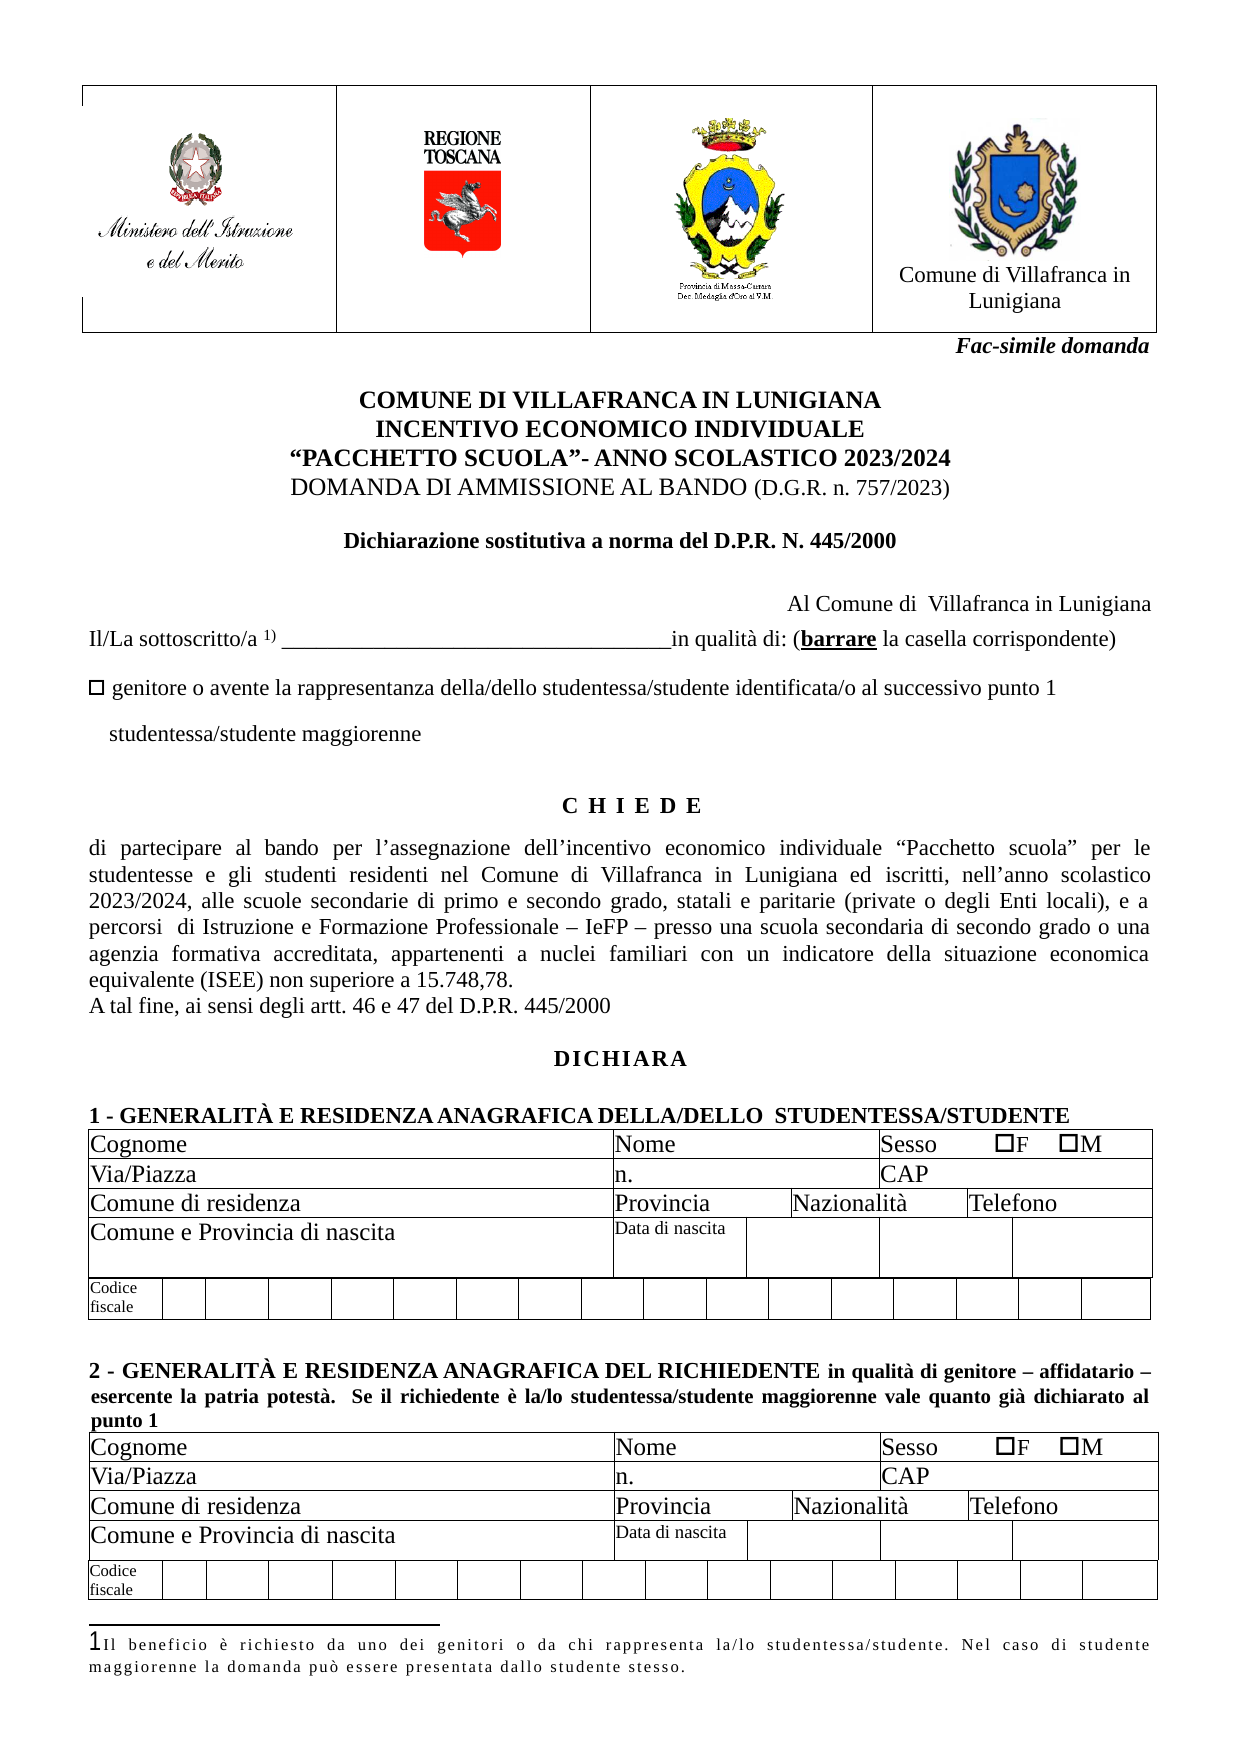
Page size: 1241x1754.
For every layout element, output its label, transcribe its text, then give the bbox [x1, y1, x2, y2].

table_cell Telefono [968, 1189, 1152, 1217]
table_header [207, 1561, 268, 1599]
table_cell Data di nascita [614, 1218, 746, 1277]
text Dichiarazione sostitutiva a norma del D.P.R. N. 445/2000 [89, 527, 1152, 553]
table_header [333, 1561, 395, 1599]
table_header [83, 86, 336, 332]
text DICHIARA [89, 1045, 1152, 1071]
text “Pacchetto Scuola”- ANNO SCOLASTICO 2023/2024 [89, 443, 1152, 472]
table_header [163, 1561, 206, 1599]
table_cell [1013, 1521, 1158, 1559]
table_header [958, 1561, 1020, 1599]
table_cell n. [615, 1462, 880, 1490]
table_header [894, 1279, 956, 1319]
table_header [332, 1279, 393, 1319]
table_header [163, 1279, 205, 1319]
table_cell [748, 1521, 880, 1559]
text Il/La sottoscritto/a ) __________________________________in qualità di: (barrare la casella corrispondente) [89, 617, 1152, 654]
table_header [708, 1561, 770, 1599]
text di partecipare al bando per l’assegnazione dell’incentivo economico individuale “Pacchetto scuola” per le studentesse e gli studenti residenti nel Comune di Villafranca in Lunigiana ed iscritti, nell’anno scolastico 2023/2024, alle scuole secondarie di primo e secondo grado, statali e paritarie (private o degli Enti locali), e a percorsi di Istruzione e Formazione Professionale – IeFP – presso una scuola secondaria di secondo grado o una agenzia formativa accreditata, appartenenti a nuclei familiari con un indicatore della situazione economica equivalente (ISEE) non superiore a 15.748,78. [89, 834, 1152, 992]
table_header [591, 86, 872, 332]
table_header [896, 1561, 957, 1599]
table_cell Provincia [615, 1491, 792, 1520]
table_cell Data di nascita [615, 1521, 747, 1559]
table_cell [881, 1521, 1012, 1559]
table_cell Comune di residenza [89, 1189, 613, 1217]
text DOMANDA DI AMMISSIONE AL BANDO (D.G.R. n. 757/2023) [89, 472, 1152, 500]
table_cell Provincia [614, 1189, 791, 1217]
table_header Codice fiscale [89, 1279, 162, 1319]
table_cell Nazionalità [792, 1189, 967, 1217]
table_header Cognome [89, 1130, 613, 1158]
table_header [1083, 1561, 1157, 1599]
table_cell Comune di residenza [90, 1491, 614, 1520]
table_header [957, 1279, 1018, 1319]
table_cell CAP [880, 1159, 1152, 1187]
table_header [769, 1279, 831, 1319]
table_header [1082, 1279, 1150, 1319]
table_header [833, 1561, 895, 1599]
table_header [582, 1279, 643, 1319]
table_header [458, 1561, 520, 1599]
table_header Codice fiscale [89, 1561, 162, 1599]
table_header [1019, 1279, 1081, 1319]
table_cell Nazionalità [793, 1491, 968, 1520]
table_header [771, 1561, 832, 1599]
table_header [337, 86, 590, 332]
table_cell [1013, 1218, 1152, 1277]
text A tal fine, ai sensi degli artt. 46 e 47 del D.P.R. 445/2000 [89, 992, 1152, 1019]
table_cell C H I E D E [74, 778, 1189, 834]
table_header Comune di Villafranca in Lunigiana [873, 86, 1156, 332]
table_header [457, 1279, 518, 1319]
table_header Cognome [90, 1433, 614, 1461]
text 1 - Generalità E RESIDENZA ANAGRAFICA DELLA/DELLO STUDENTESSA/STUDENTE [89, 1102, 1152, 1129]
table_header Sesso F M [881, 1433, 1158, 1461]
table_header [396, 1561, 457, 1599]
table_cell [880, 1218, 1012, 1277]
table_header [644, 1279, 706, 1319]
text Fac-simile domanda [89, 333, 1152, 359]
table_cell Comune e Provincia di nascita [89, 1218, 613, 1277]
table_header Nome [614, 1130, 879, 1158]
table_header [519, 1279, 581, 1319]
table_header Nome [615, 1433, 880, 1461]
table_cell [747, 1218, 879, 1277]
table_header [707, 1279, 768, 1319]
table_cell n. [614, 1159, 879, 1187]
table_header [646, 1561, 707, 1599]
table_cell  studentessa/studente maggiorenne Il beneficio è richiesto da uno dei genitori o da chi rappresenta la/lo studentessa7studente. Nel caso di studente maggiorenne la domnanda maggiorenne [74, 721, 1189, 777]
text INCENTIVO ECONOMICO INDIVIDUALE [89, 414, 1152, 443]
table_cell Telefono [969, 1491, 1158, 1520]
table_header [206, 1279, 268, 1319]
table_cell CAP [881, 1462, 1158, 1490]
text 2 - Generalità E RESIDENZA ANAGRAFICA DEL RICHIEDENTE in qualità di genitore – affidatario – esercente la patria potestà. Se il richiedente è la/lo studentessa/studente maggiorenne vale quanto già dichiarato al punto 1 [82, 1357, 1152, 1432]
table_header Sesso F M [880, 1130, 1152, 1158]
table_header  genitore o avente la rappresentanza della/dello studentessa/studente identificata/o al successivo punto 1 [74, 654, 1189, 721]
table_header [269, 1561, 332, 1599]
text Al Comune di Villafranca in Lunigiana [89, 591, 1152, 617]
table_header [521, 1561, 582, 1599]
table_header [832, 1279, 893, 1319]
table_cell Via/Piazza [89, 1159, 613, 1187]
table_header [1021, 1561, 1082, 1599]
text Il beneficio è richiesto da uno dei genitori o da chi rappresenta la/lo studentessa/studente. Nel caso di studente maggiorenne la domanda può essere presentata dallo studente stesso. [89, 1626, 1152, 1676]
table_header [583, 1561, 645, 1599]
text COMUNE DI VILLAFRANCA IN LUNIGIANA [89, 385, 1152, 414]
table_cell Comune e Provincia di nascita [90, 1521, 614, 1559]
table_header [394, 1279, 456, 1319]
table_header [269, 1279, 331, 1319]
table_cell Via/Piazza [90, 1462, 614, 1490]
